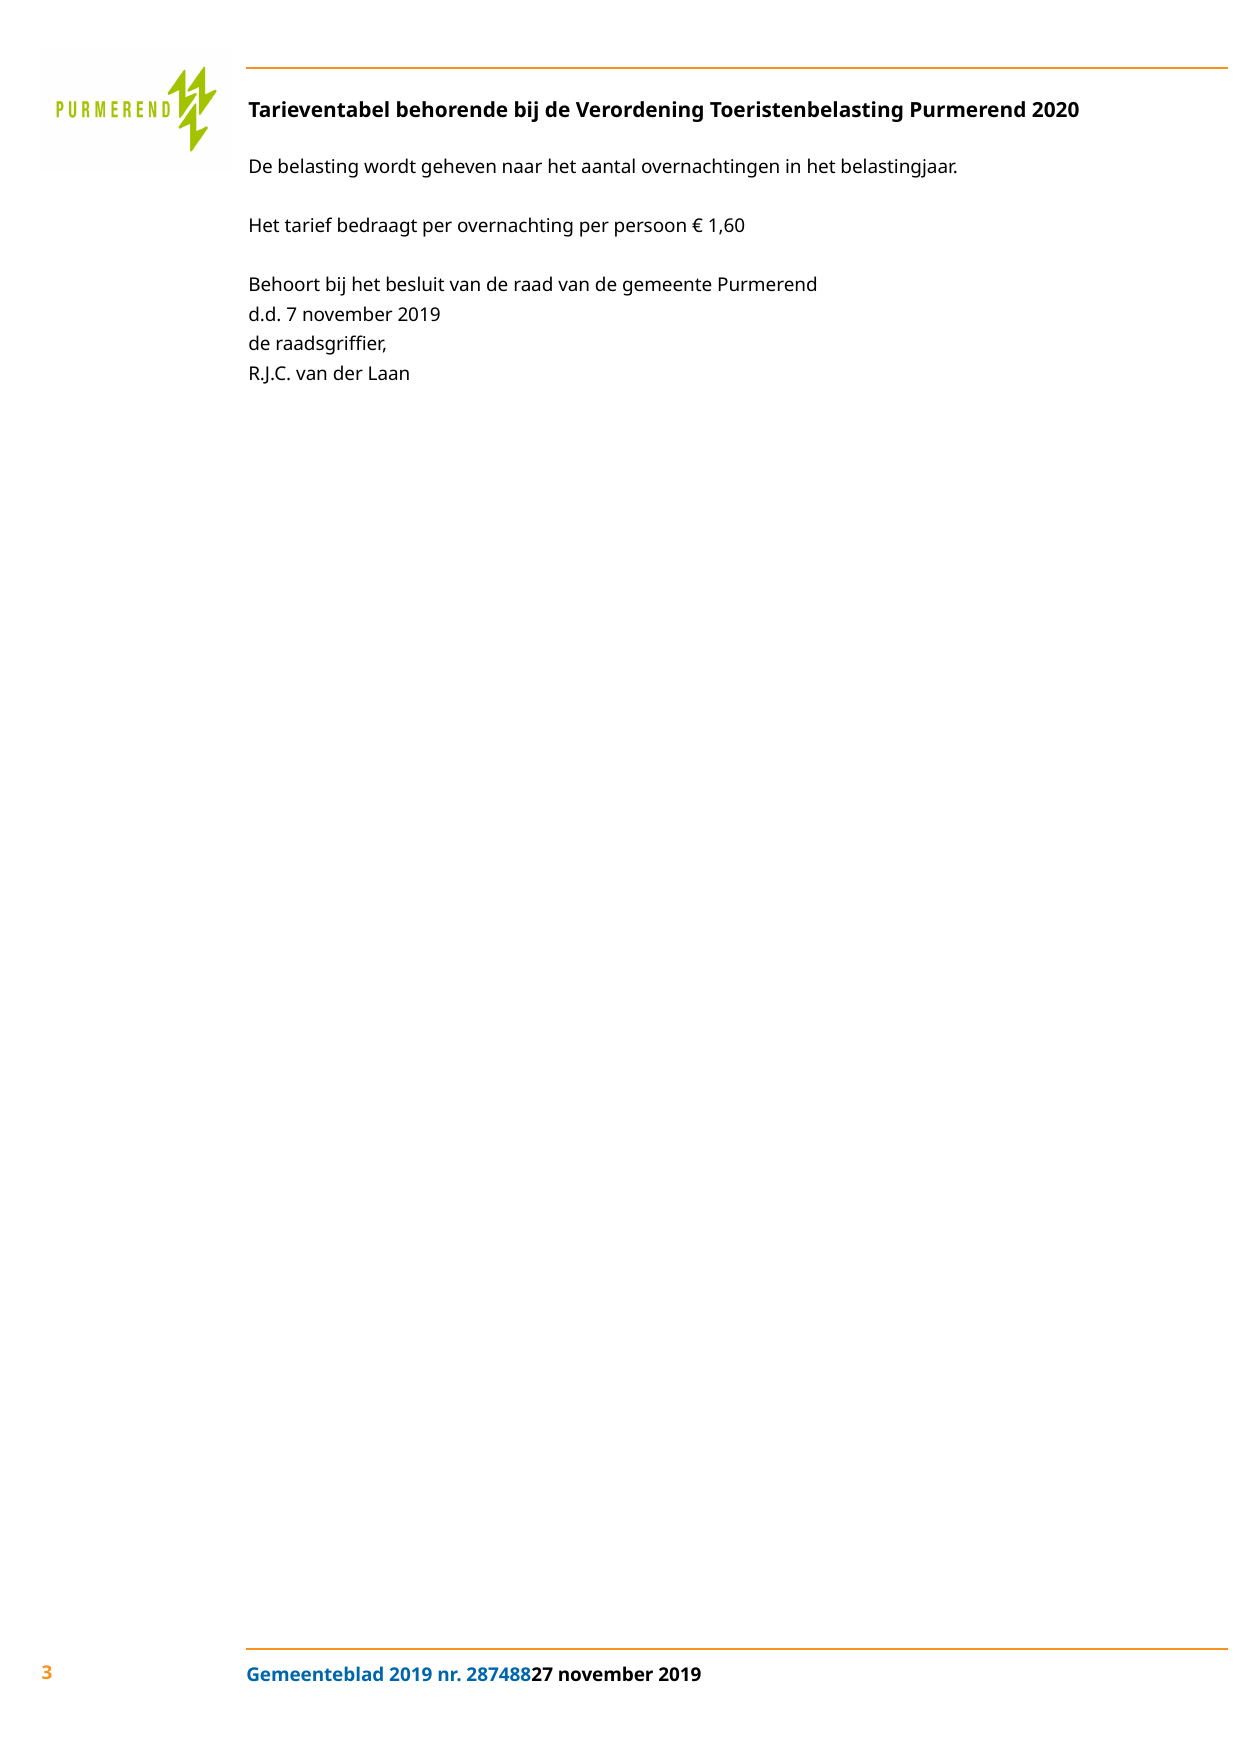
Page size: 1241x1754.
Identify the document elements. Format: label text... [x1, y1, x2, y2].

picture [41, 47, 231, 172]
text Behoort bij het besluit van de raad van de gemeente Purmerend [248, 271, 1152, 297]
text de raadsgriffier, [248, 330, 1152, 356]
text De belasting wordt geheven naar het aantal overnachtingen in het belastingjaar. [248, 153, 1152, 179]
text R.J.C. van der Laan [248, 360, 1152, 386]
text Tarieventabel behorende bij de Verordening Toeristenbelasting Purmerend 2020 [248, 95, 1152, 123]
text d.d. 7 november 2019 [248, 301, 1152, 327]
text Het tarief bedraagt per overnachting per persoon € 1,60 [248, 212, 1152, 238]
